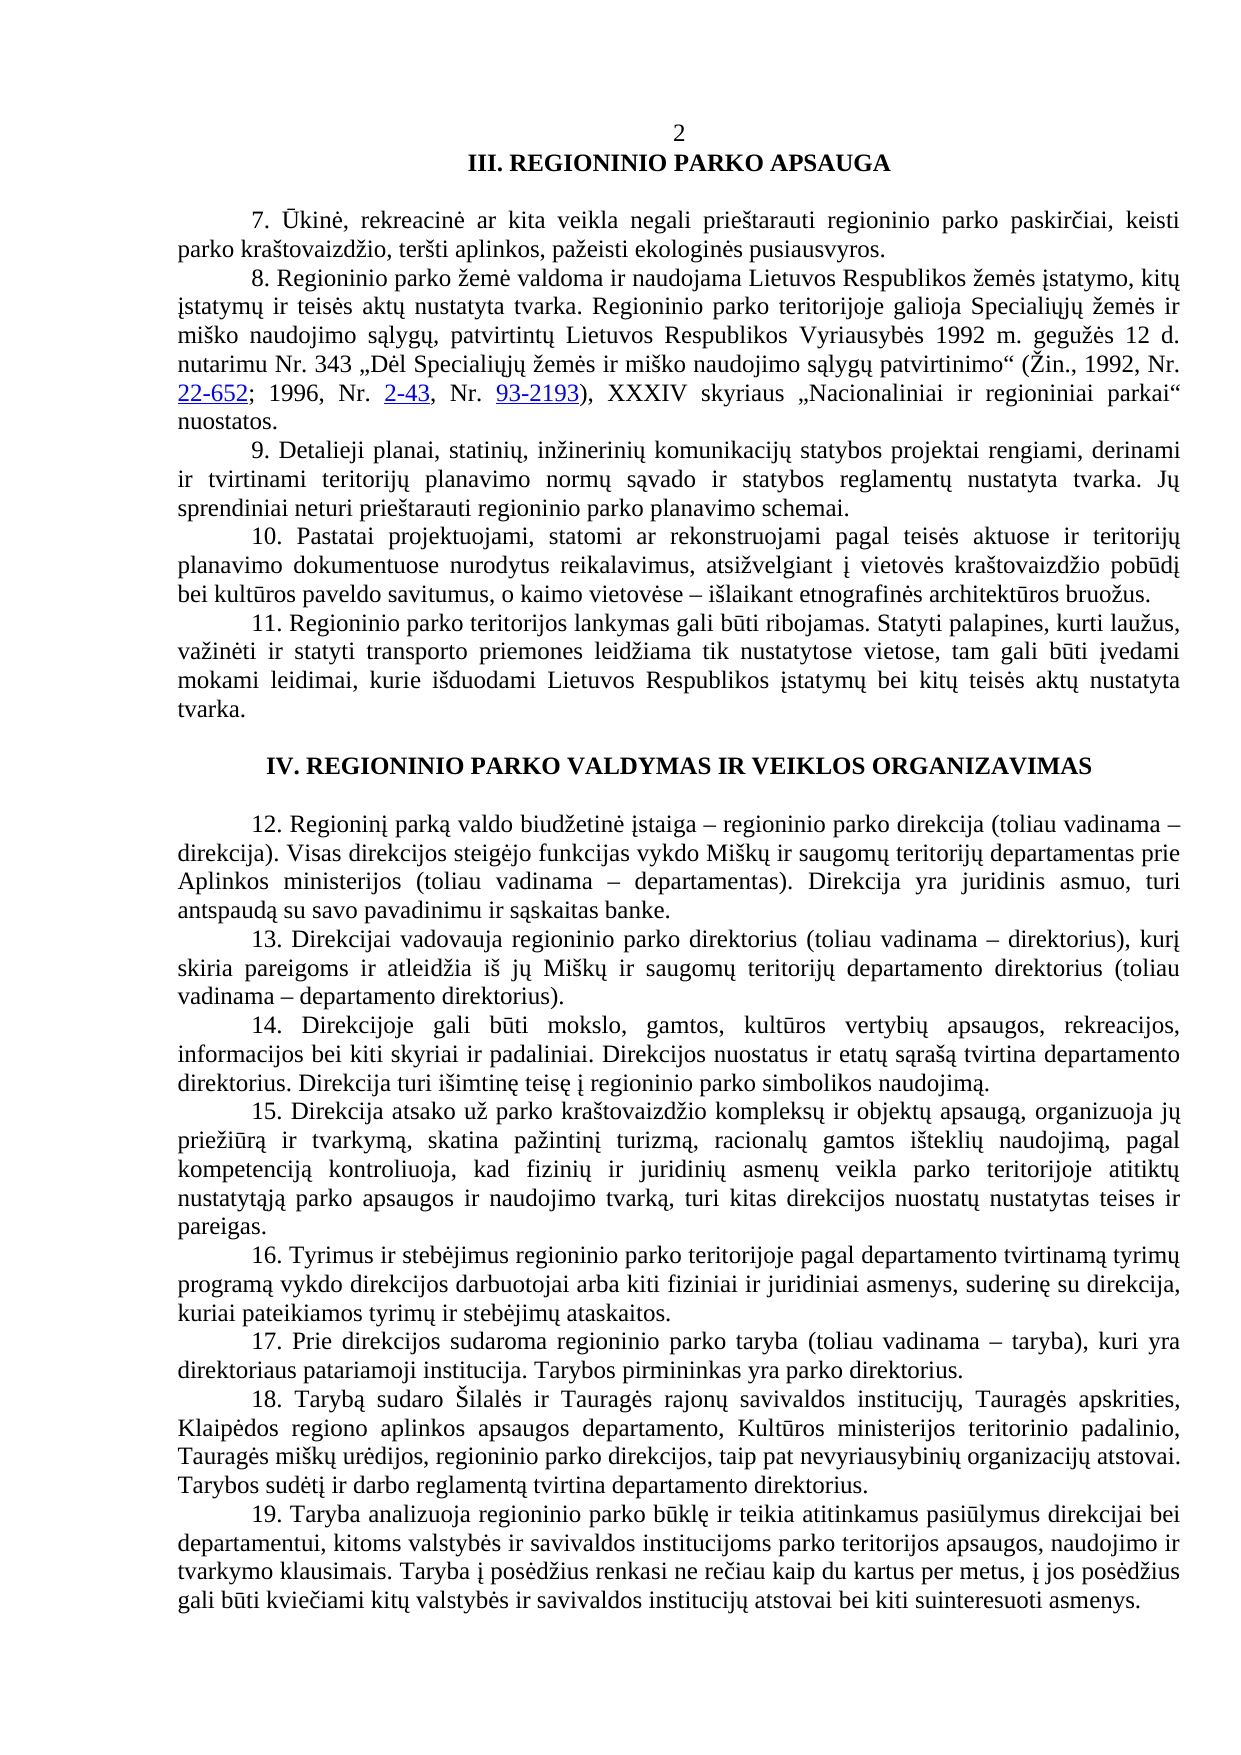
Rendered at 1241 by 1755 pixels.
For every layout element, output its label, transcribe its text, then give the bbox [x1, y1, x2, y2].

text 18. Tarybą sudaro Šilalės ir Tauragės rajonų savivaldos institucijų, Tauragės apskrities, Klaipėdos regiono aplinkos apsaugos departamento, Kultūros ministerijos teritorinio padalinio, Tauragės miškų urėdijos, regioninio parko direkcijos, taip pat nevyriausybinių organizacijų atstovai. Tarybos sudėtį ir darbo reglamentą tvirtina departamento direktorius. [177, 1384, 1181, 1499]
text 13. Direkcijai vadovauja regioninio parko direktorius (toliau vadinama – direktorius), kurį skiria pareigoms ir atleidžia iš jų Miškų ir saugomų teritorijų departamento direktorius (toliau vadinama – departamento direktorius). [177, 924, 1181, 1010]
subtitle IV. REGIONINIO PARKO VALDYMAS IR VEIKLOS ORGANIZAVIMAS [177, 751, 1181, 780]
text 11. Regioninio parko teritorijos lankymas gali būti ribojamas. Statyti palapines, kurti laužus, važinėti ir statyti transporto priemones leidžiama tik nustatytose vietose, tam gali būti įvedami mokami leidimai, kurie išduodami Lietuvos Respublikos įstatymų bei kitų teisės aktų nustatyta tvarka. [177, 608, 1181, 723]
text 9. Detalieji planai, statinių, inžinerinių komunikacijų statybos projektai rengiami, derinami ir tvirtinami teritorijų planavimo normų sąvado ir statybos reglamentų nustatyta tvarka. Jų sprendiniai neturi prieštarauti regioninio parko planavimo schemai. [177, 435, 1181, 521]
text 15. Direkcija atsako už parko kraštovaizdžio kompleksų ir objektų apsaugą, organizuoja jų priežiūrą ir tvarkymą, skatina pažintinį turizmą, racionalų gamtos išteklių naudojimą, pagal kompetenciją kontroliuoja, kad fizinių ir juridinių asmenų veikla parko teritorijoje atitiktų nustatytąją parko apsaugos ir naudojimo tvarką, turi kitas direkcijos nuostatų nustatytas teises ir pareigas. [177, 1096, 1181, 1240]
text 7. Ūkinė, rekreacinė ar kita veikla negali prieštarauti regioninio parko paskirčiai, keisti parko kraštovaizdžio, teršti aplinkos, pažeisti ekologinės pusiausvyros. [177, 205, 1181, 263]
text 19. Taryba analizuoja regioninio parko būklę ir teikia atitinkamus pasiūlymus direkcijai bei departamentui, kitoms valstybės ir savivaldos institucijoms parko teritorijos apsaugos, naudojimo ir tvarkymo klausimais. Taryba į posėdžius renkasi ne rečiau kaip du kartus per metus, į jos posėdžius gali būti kviečiami kitų valstybės ir savivaldos institucijų atstovai bei kiti suinteresuoti asmenys. [177, 1499, 1181, 1614]
text 16. Tyrimus ir stebėjimus regioninio parko teritorijoje pagal departamento tvirtinamą tyrimų programą vykdo direkcijos darbuotojai arba kiti fiziniai ir juridiniai asmenys, suderinę su direkcija, kuriai pateikiamos tyrimų ir stebėjimų ataskaitos. [177, 1240, 1181, 1326]
text 14. Direkcijoje gali būti mokslo, gamtos, kultūros vertybių apsaugos, rekreacijos, informacijos bei kiti skyriai ir padaliniai. Direkcijos nuostatus ir etatų sąrašą tvirtina departamento direktorius. Direkcija turi išimtinę teisę į regioninio parko simbolikos naudojimą. [177, 1010, 1181, 1096]
text 17. Prie direkcijos sudaroma regioninio parko taryba (toliau vadinama – taryba), kuri yra direktoriaus patariamoji institucija. Tarybos pirmininkas yra parko direktorius. [177, 1326, 1181, 1384]
text 8. Regioninio parko žemė valdoma ir naudojama Lietuvos Respublikos žemės įstatymo, kitų įstatymų ir teisės aktų nustatyta tvarka. Regioninio parko teritorijoje galioja Specialiųjų žemės ir miško naudojimo sąlygų, patvirtintų Lietuvos Respublikos Vyriausybės 1992 m. gegužės 12 d. nutarimu Nr. 343 „Dėl Specialiųjų žemės ir miško naudojimo sąlygų patvirtinimo“ (Žin., 1992, Nr. 22-652; 1996, Nr. 2-43, Nr. 93-2193), XXXIV skyriaus „Nacionaliniai ir regioniniai parkai“ nuostatos. [177, 263, 1181, 435]
subtitle III. REGIONINIO PARKO APSAUGA [177, 148, 1181, 176]
text 12. Regioninį parką valdo biudžetinė įstaiga – regioninio parko direkcija (toliau vadinama – direkcija). Visas direkcijos steigėjo funkcijas vykdo Miškų ir saugomų teritorijų departamentas prie Aplinkos ministerijos (toliau vadinama – departamentas). Direkcija yra juridinis asmuo, turi antspaudą su savo pavadinimu ir sąskaitas banke. [177, 809, 1181, 924]
text 10. Pastatai projektuojami, statomi ar rekonstruojami pagal teisės aktuose ir teritorijų planavimo dokumentuose nurodytus reikalavimus, atsižvelgiant į vietovės kraštovaizdžio pobūdį bei kultūros paveldo savitumus, o kaimo vietovėse – išlaikant etnografinės architektūros bruožus. [177, 521, 1181, 608]
